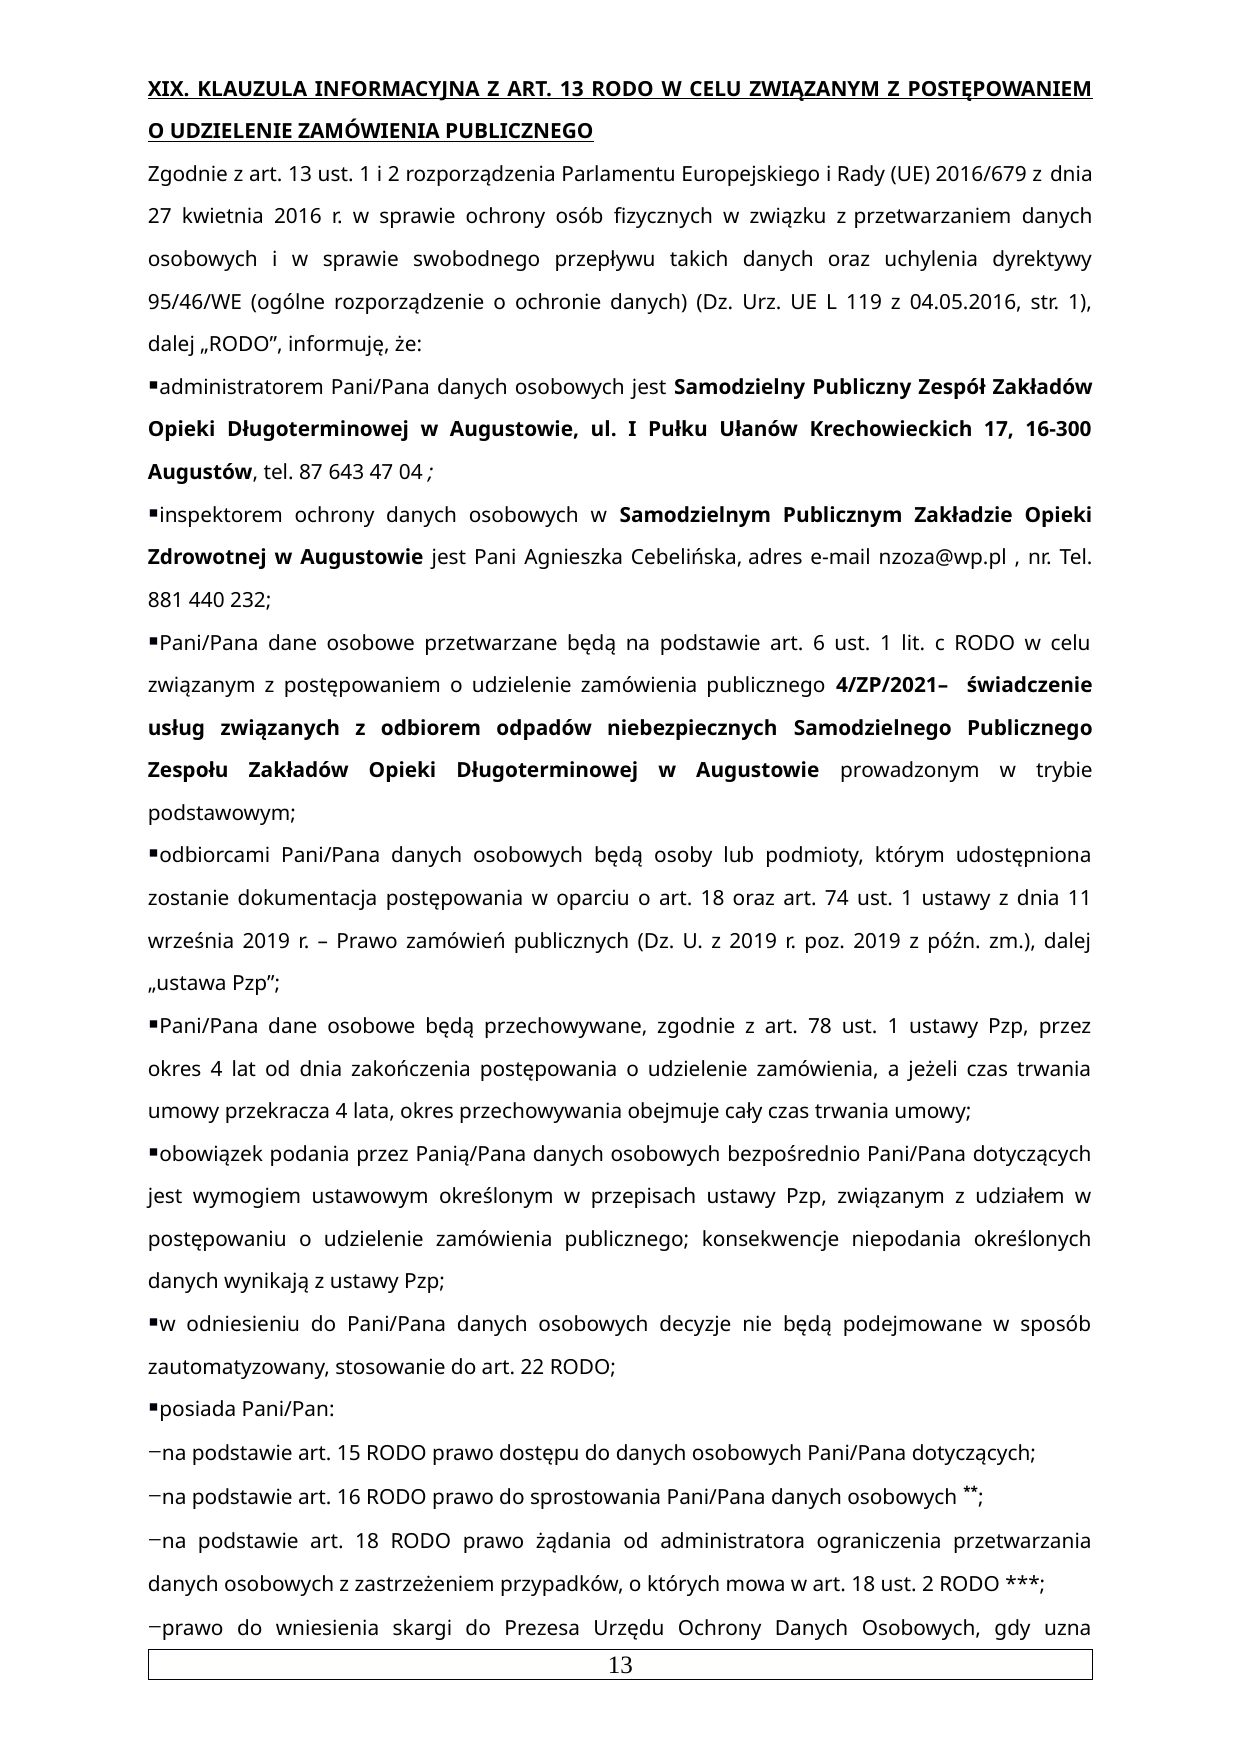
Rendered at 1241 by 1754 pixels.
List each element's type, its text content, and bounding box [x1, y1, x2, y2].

list na podstawie art. 16 RODO prawo do sprostowania Pani/Pana danych osobowych **; [148, 1481, 1093, 1511]
list Pani/Pana dane osobowe będą przechowywane, zgodnie z art. 78 ust. 1 ustawy Pzp, przez okres 4 lat od dnia zakończenia postępowania o udzielenie zamówienia, a jeżeli czas trwania umowy przekracza 4 lata, okres przechowywania obejmuje cały czas trwania umowy; [148, 1011, 1093, 1125]
list prawo do wniesienia skargi do Prezesa Urzędu Ochrony Danych Osobowych, gdy uzna [148, 1612, 1093, 1641]
text Zgodnie z art. 13 ust. 1 i 2 rozporządzenia Parlamentu Europejskiego i Rady (UE) 2016/679 z dnia 27 kwietnia 2016 r. w sprawie ochrony osób fizycznych w związku z przetwarzaniem danych osobowych i w sprawie swobodnego przepływu takich danych oraz uchylenia dyrektywy 95/46/WE (ogólne rozporządzenie o ochronie danych) (Dz. Urz. UE L 119 z 04.05.2016, str. 1), dalej „RODO”, informuję, że: [148, 159, 1093, 358]
list inspektorem ochrony danych osobowych w Samodzielnym Publicznym Zakładzie Opieki Zdrowotnej w Augustowie jest Pani Agnieszka Cebelińska, adres e-mail nzoza@wp.pl , nr. Tel. 881 440 232; [148, 500, 1093, 613]
list administratorem Pani/Pana danych osobowych jest Samodzielny Publiczny Zespół Zakładów Opieki Długoterminowej w Augustowie, ul. I Pułku Ułanów Krechowieckich 17, 16-300 Augustów, tel. 87 643 47 04 ; [148, 372, 1093, 486]
list obowiązek podania przez Panią/Pana danych osobowych bezpośrednio Pani/Pana dotyczących jest wymogiem ustawowym określonym w przepisach ustawy Pzp, związanym z udziałem w postępowaniu o udzielenie zamówienia publicznego; konsekwencje niepodania określonych danych wynikają z ustawy Pzp; [148, 1139, 1093, 1295]
list posiada Pani/Pan: [148, 1394, 1093, 1423]
list odbiorcami Pani/Pana danych osobowych będą osoby lub podmioty, którym udostępniona zostanie dokumentacja postępowania w oparciu o art. 18 oraz art. 74 ust. 1 ustawy z dnia 11 września 2019 r. – Prawo zamówień publicznych (Dz. U. z 2019 r. poz. 2019 z późn. zm.), dalej „ustawa Pzp”; [148, 841, 1093, 997]
list Pani/Pana dane osobowe przetwarzane będą na podstawie art. 6 ust. 1 lit. c RODO w celu związanym z postępowaniem o udzielenie zamówienia publicznego 4/ZP/2021– świadczenie usług związanych z odbiorem odpadów niebezpiecznych Samodzielnego Publicznego Zespołu Zakładów Opieki Długoterminowej w Augustowie prowadzonym w trybie podstawowym; [148, 628, 1093, 826]
list na podstawie art. 15 RODO prawo dostępu do danych osobowych Pani/Pana dotyczących; [148, 1437, 1093, 1467]
text O UDZIELENIE ZAMÓWIENIA PUBLICZNEGO [148, 99, 1093, 145]
text XIX. KLAUZULA INFORMACYJNA Z ART. 13 RODO W CELU ZWIĄZANYM Z POSTĘPOWANIEM [148, 74, 1093, 98]
list w odniesieniu do Pani/Pana danych osobowych decyzje nie będą podejmowane w sposób zautomatyzowany, stosowanie do art. 22 RODO; [148, 1309, 1093, 1380]
list na podstawie art. 18 RODO prawo żądania od administratora ograniczenia przetwarzania danych osobowych z zastrzeżeniem przypadków, o których mowa w art. 18 ust. 2 RODO ***; [148, 1525, 1093, 1597]
